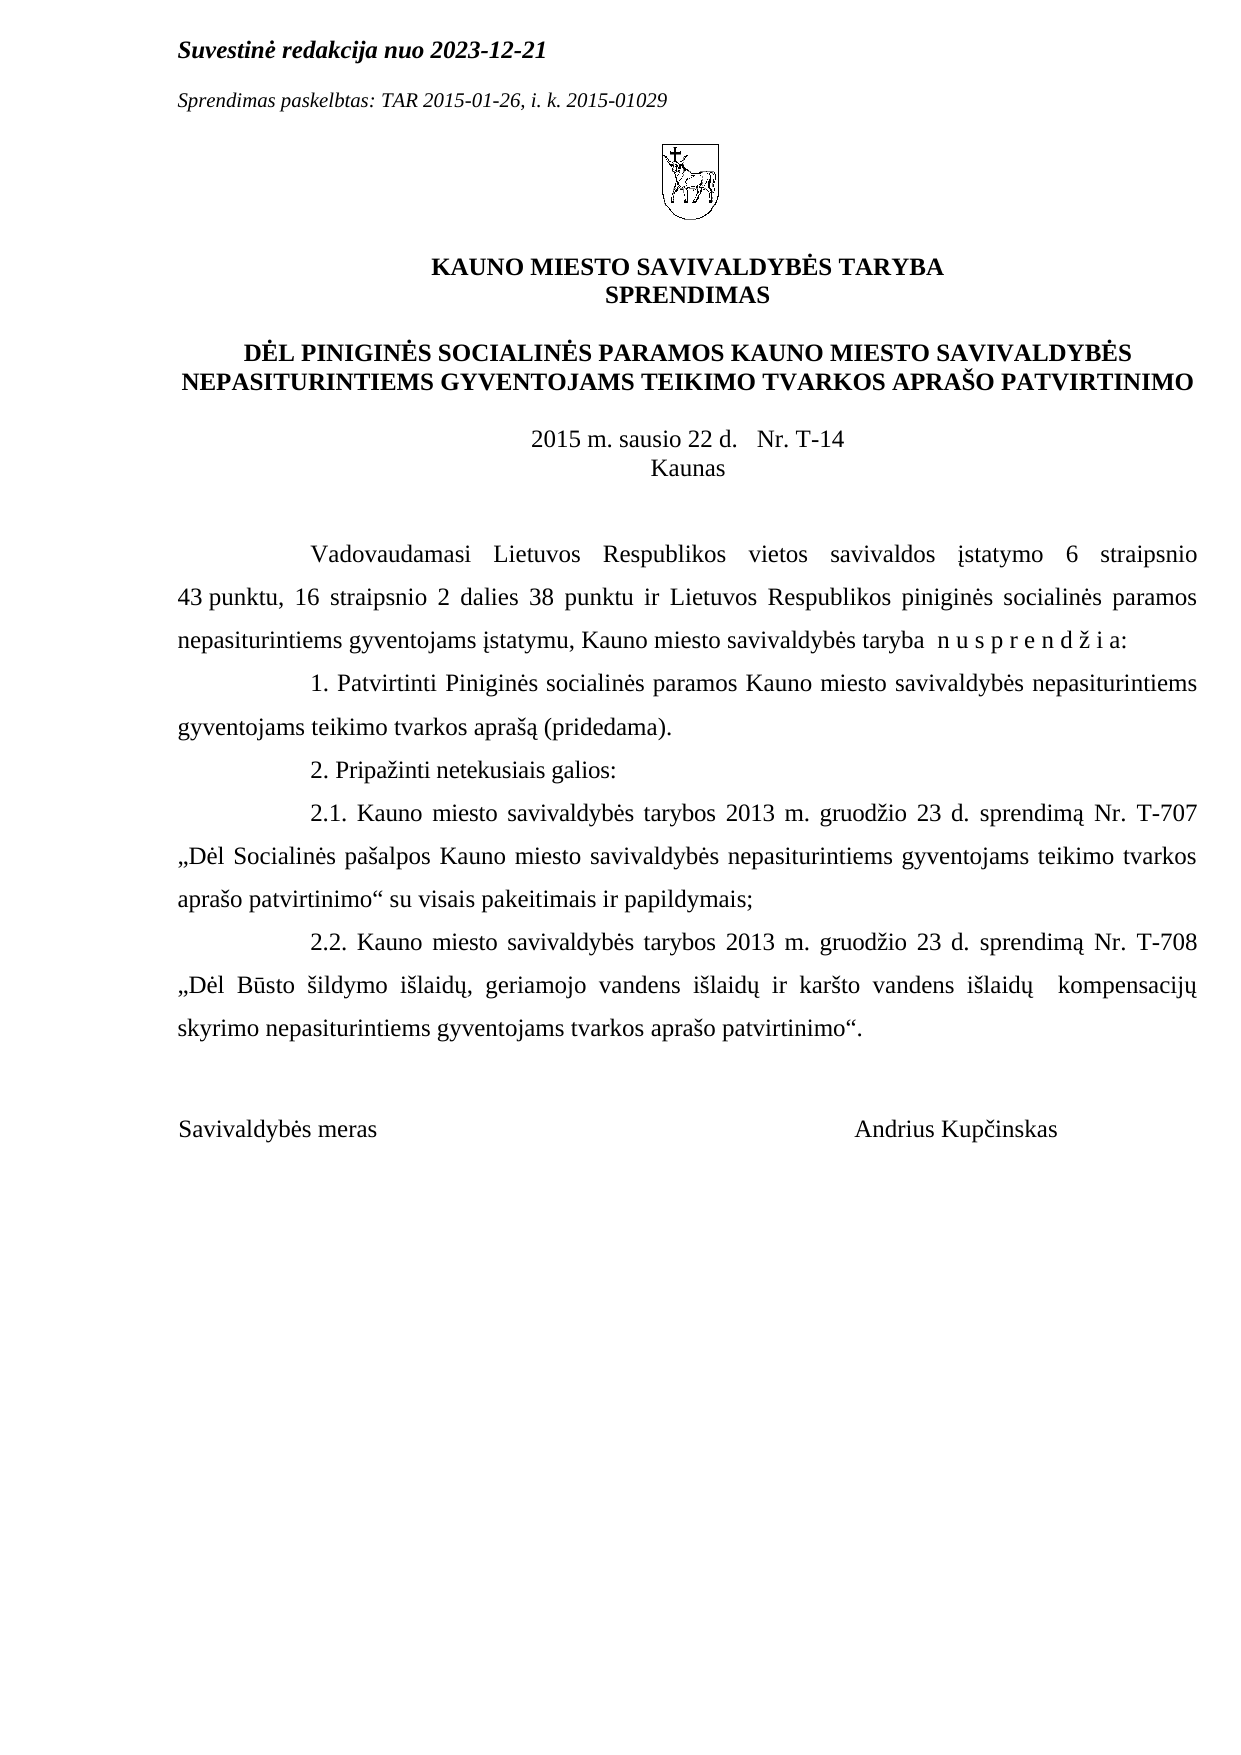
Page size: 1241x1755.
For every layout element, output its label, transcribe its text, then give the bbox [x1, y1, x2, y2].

text Savivaldybės meras Andrius Kupčinskas [178, 1114, 1198, 1143]
text Suvestinė redakcija nuo 2023-12-21 [177, 35, 1198, 64]
text 1. Patvirtinti Piniginės socialinės paramos Kauno miesto savivaldybės nepasiturintiems gyventojams teikimo tvarkos aprašą (pridedama). [177, 668, 1198, 740]
text 2.1. Kauno miesto savivaldybės tarybos 2013 m. gruodžio 23 d. sprendimą Nr. T-707 „Dėl Socialinės pašalpos Kauno miesto savivaldybės nepasiturintiems gyventojams teikimo tvarkos aprašo patvirtinimo“ su visais pakeitimais ir papildymais; [177, 798, 1198, 913]
text 2. Pripažinti netekusiais galios: [177, 755, 1198, 783]
text DĖL PINIGINĖS SOCIALINĖS PARAMOS KAUNO MIESTO SAVIVALDYBĖS NEPASITURINTIEMS GYVENTOJAMS TEIKIMO TVARKOS APRAŠO PATVIRTINIMO [178, 338, 1198, 395]
text SPRENDIMAS [177, 280, 1198, 309]
text 2.2. Kauno miesto savivaldybės tarybos 2013 m. gruodžio 23 d. sprendimą Nr. T-708 „Dėl Būsto šildymo išlaidų, geriamojo vandens išlaidų ir karšto vandens išlaidų kompensacijų skyrimo nepasiturintiems gyventojams tvarkos aprašo patvirtinimo“. [177, 927, 1198, 1042]
text 2015 m. sausio 22 d. Nr. T-14 [177, 424, 1198, 453]
text Kaunas [178, 453, 1198, 482]
text KAUNO MIESTO SAVIVALDYBĖS TARYBA [177, 252, 1198, 280]
text Sprendimas paskelbtas: TAR 2015-01-26, i. k. 2015-01029 [177, 88, 1198, 112]
text Vadovaudamasi Lietuvos Respublikos vietos savivaldos įstatymo 6 straipsnio 43 punktu, 16 straipsnio 2 dalies 38 punktu ir Lietuvos Respublikos piniginės socialinės paramos nepasiturintiems gyventojams įstatymu, Kauno miesto savivaldybės taryba n u s p r e n d ž i a: [177, 539, 1198, 654]
